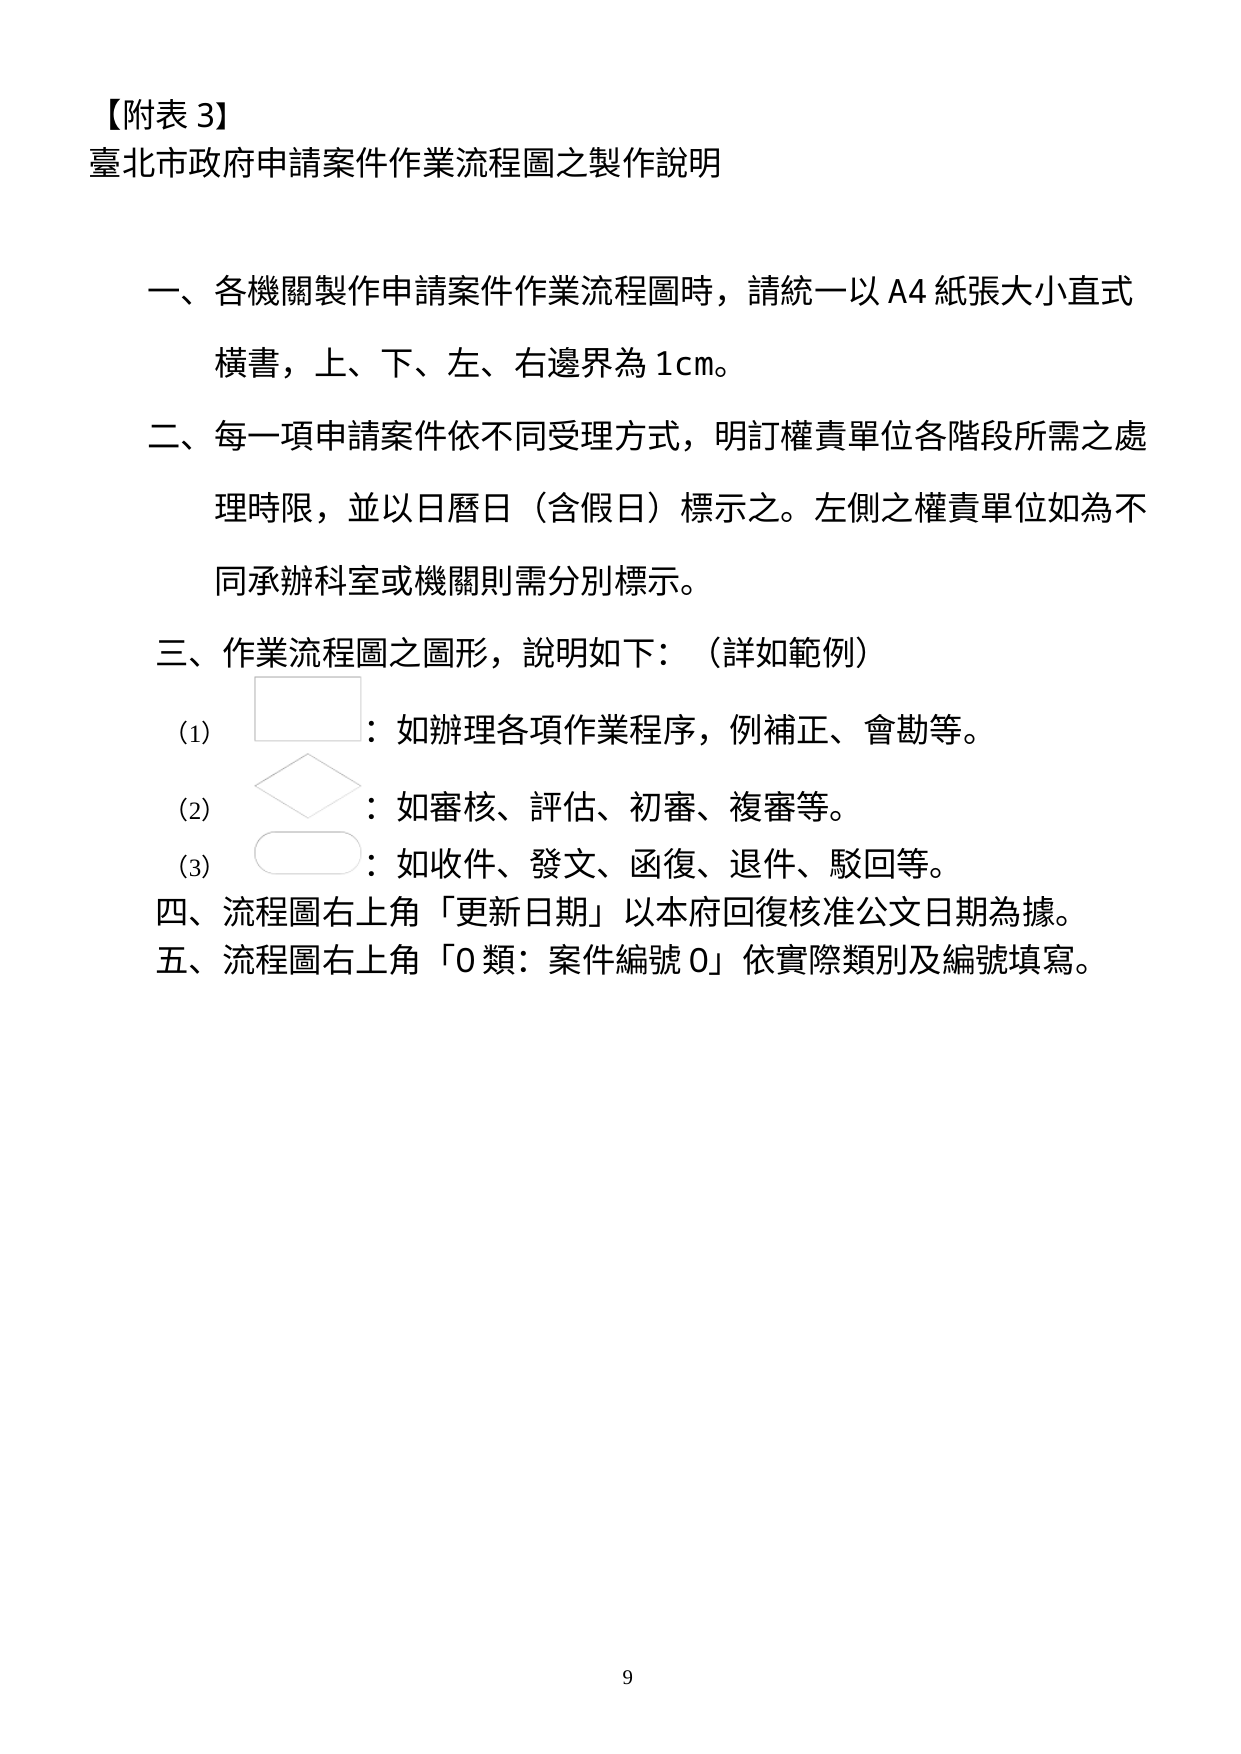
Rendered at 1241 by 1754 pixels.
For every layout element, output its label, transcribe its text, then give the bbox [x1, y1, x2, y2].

text 一、各機關製作申請案件作業流程圖時，請統一以A4紙張大小直式橫書，上、下、左、右邊界為1cm。 [147, 265, 1167, 386]
text 【附表3】 [89, 89, 1167, 137]
list ：如辦理各項作業程序，例補正、會勘等。 [164, 675, 1167, 752]
text 二、每一項申請案件依不同受理方式，明訂權責單位各階段所需之處理時限，並以日曆日（含假日）標示之。左側之權責單位如為不同承辦科室或機關則需分別標示。 [147, 410, 1167, 603]
text 五、流程圖右上角「Ο類：案件編號Ο」依實際類別及編號填寫。 [89, 934, 1167, 982]
text 四、流程圖右上角「更新日期」以本府回復核准公文日期為據。 [89, 886, 1167, 934]
list ：如收件、發文、函復、退件、駁回等。 [164, 829, 1167, 886]
text 三、作業流程圖之圖形，說明如下：（詳如範例） [89, 627, 1167, 675]
text 臺北市政府申請案件作業流程圖之製作說明 [89, 137, 1167, 185]
list ：如審核、評估、初審、複審等。 [164, 752, 1167, 829]
